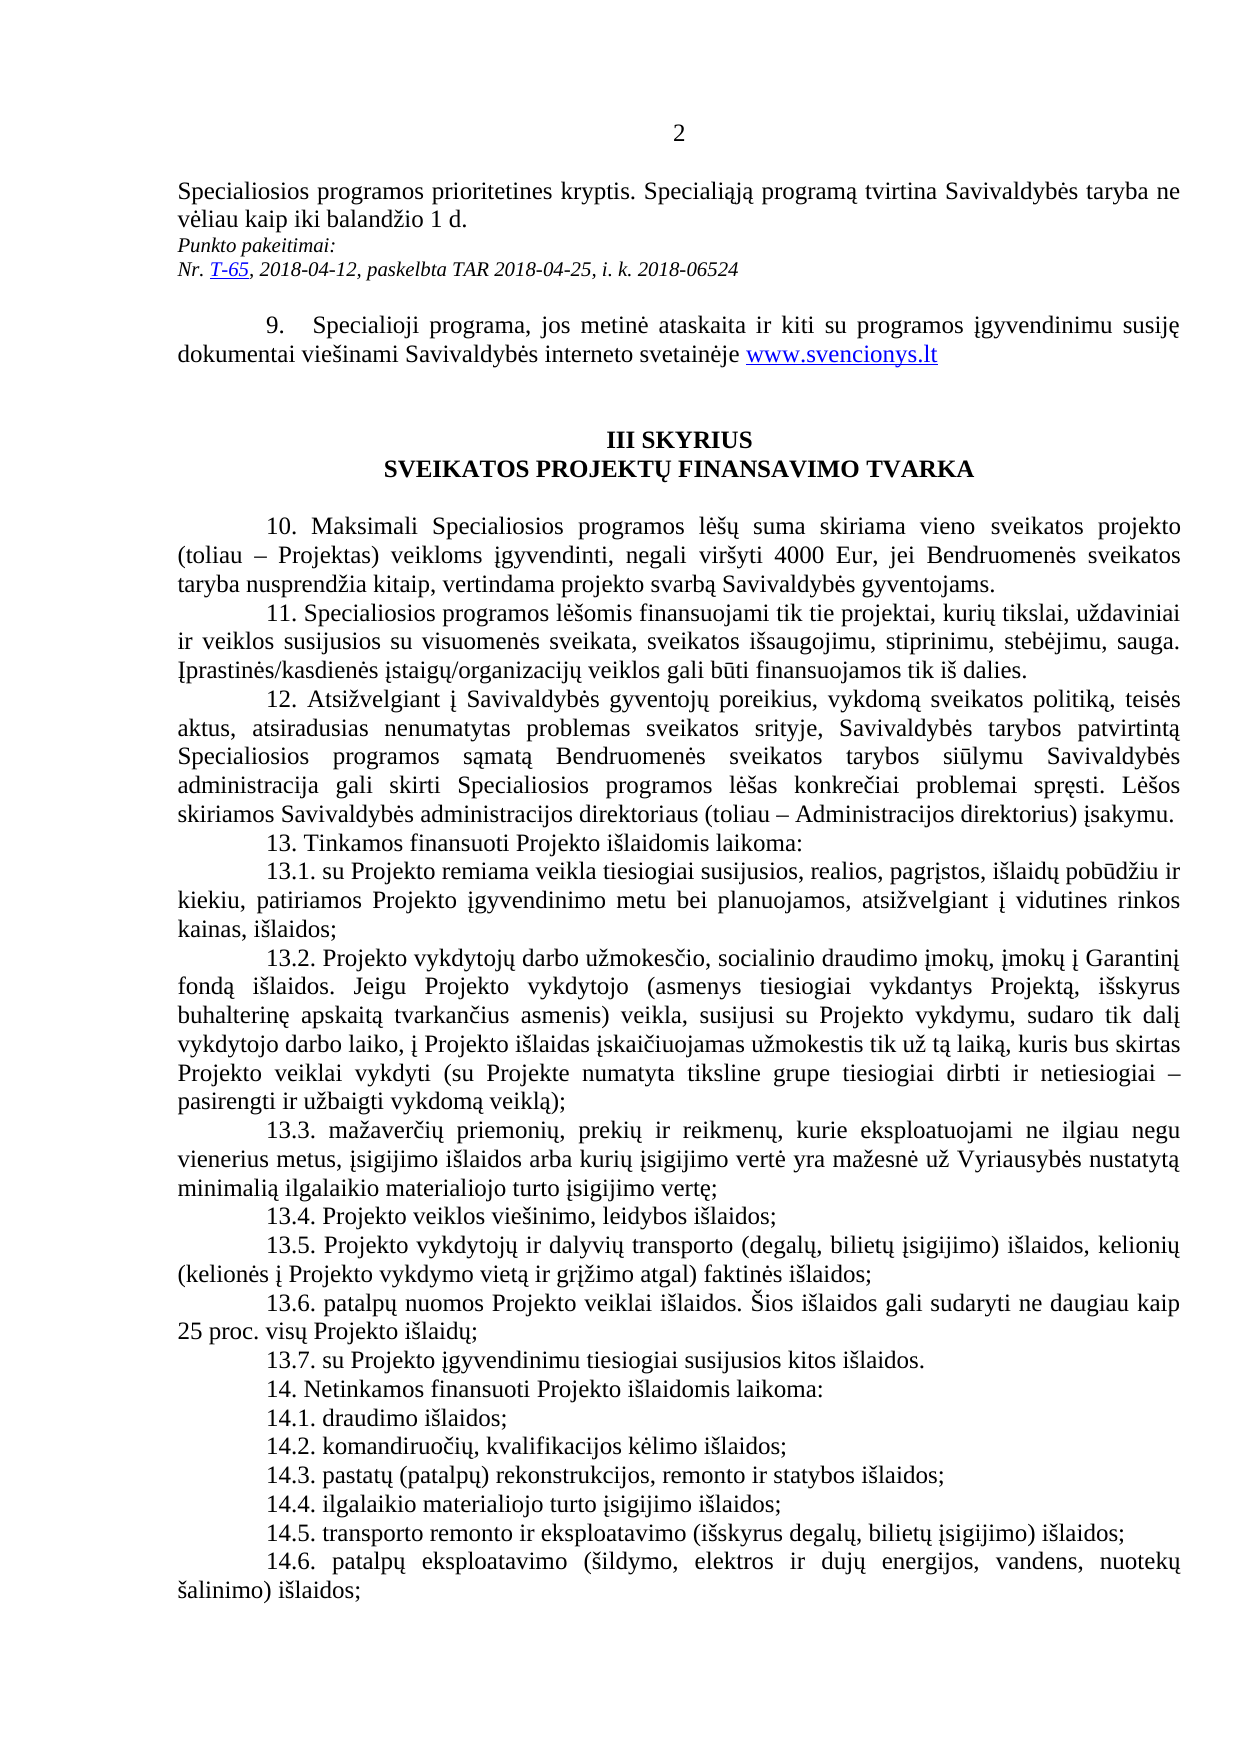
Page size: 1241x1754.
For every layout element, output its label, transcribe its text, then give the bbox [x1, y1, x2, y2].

text 13.1. su Projekto remiama veikla tiesiogiai susijusios, realios, pagrįstos, išlaidų pobūdžiu ir kiekiu, patiriamos Projekto įgyvendinimo metu bei planuojamos, atsižvelgiant į vidutines rinkos kainas, išlaidos; [177, 856, 1181, 943]
text 14.2. komandiruočių, kvalifikacijos kėlimo išlaidos; [177, 1431, 1181, 1460]
text 12. Atsižvelgiant į Savivaldybės gyventojų poreikius, vykdomą sveikatos politiką, teisės aktus, atsiradusias nenumatytas problemas sveikatos srityje, Savivaldybės tarybos patvirtintą Specialiosios programos sąmatą Bendruomenės sveikatos tarybos siūlymu Savivaldybės administracija gali skirti Specialiosios programos lėšas konkrečiai problemai spręsti. Lėšos skiriamos Savivaldybės administracijos direktoriaus (toliau – Administracijos direktorius) įsakymu. [177, 684, 1181, 828]
text 14.6. patalpų eksploatavimo (šildymo, elektros ir dujų energijos, vandens, nuotekų šalinimo) išlaidos; [177, 1546, 1181, 1604]
text 9. Specialioji programa, jos metinė ataskaita ir kiti su programos įgyvendinimu susiję dokumentai viešinami Savivaldybės interneto svetainėje www.svencionys.lt [177, 310, 1181, 368]
text 13.7. su Projekto įgyvendinimu tiesiogiai susijusios kitos išlaidos. [177, 1345, 1181, 1374]
text 13. Tinkamos finansuoti Projekto išlaidomis laikoma: [177, 828, 1181, 856]
text 14. Netinkamos finansuoti Projekto išlaidomis laikoma: [177, 1374, 1181, 1403]
text 10. Maksimali Specialiosios programos lėšų suma skiriama vieno sveikatos projekto (toliau – Projektas) veikloms įgyvendinti, negali viršyti 4000 Eur, jei Bendruomenės sveikatos taryba nusprendžia kitaip, vertindama projekto svarbą Savivaldybės gyventojams. [177, 511, 1181, 598]
text 13.3. mažaverčių priemonių, prekių ir reikmenų, kurie eksploatuojami ne ilgiau negu vienerius metus, įsigijimo išlaidos arba kurių įsigijimo vertė yra mažesnė už Vyriausybės nustatytą minimalią ilgalaikio materialiojo turto įsigijimo vertę; [177, 1115, 1181, 1201]
text Punkto pakeitimai: [177, 233, 1181, 257]
text 14.3. pastatų (patalpų) rekonstrukcijos, remonto ir statybos išlaidos; [177, 1460, 1181, 1489]
text 13.6. patalpų nuomos Projekto veiklai išlaidos. Šios išlaidos gali sudaryti ne daugiau kaip 25 proc. visų Projekto išlaidų; [177, 1288, 1181, 1345]
text SVEIKATOS PROJEKTŲ FINANSAVIMO TVARKA [177, 454, 1181, 483]
text Nr. T-65, 2018-04-12, paskelbta TAR 2018-04-25, i. k. 2018-06524 [177, 257, 1181, 281]
text 13.5. Projekto vykdytojų ir dalyvių transporto (degalų, bilietų įsigijimo) išlaidos, kelionių (kelionės į Projekto vykdymo vietą ir grįžimo atgal) faktinės išlaidos; [177, 1230, 1181, 1288]
text 14.5. transporto remonto ir eksploatavimo (išskyrus degalų, bilietų įsigijimo) išlaidos; [177, 1518, 1181, 1546]
text 14.4. ilgalaikio materialiojo turto įsigijimo išlaidos; [177, 1489, 1181, 1518]
text 13.2. Projekto vykdytojų darbo užmokesčio, socialinio draudimo įmokų, įmokų į Garantinį fondą išlaidos. Jeigu Projekto vykdytojo (asmenys tiesiogiai vykdantys Projektą, išskyrus buhalterinę apskaitą tvarkančius asmenis) veikla, susijusi su Projekto vykdymu, sudaro tik dalį vykdytojo darbo laiko, į Projekto išlaidas įskaičiuojamas užmokestis tik už tą laiką, kuris bus skirtas Projekto veiklai vykdyti (su Projekte numatyta tiksline grupe tiesiogiai dirbti ir netiesiogiai – pasirengti ir užbaigti vykdomą veiklą); [177, 943, 1181, 1115]
text 11. Specialiosios programos lėšomis finansuojami tik tie projektai, kurių tikslai, uždaviniai ir veiklos susijusios su visuomenės sveikata, sveikatos išsaugojimu, stiprinimu, stebėjimu, sauga. Įprastinės/kasdienės įstaigų/organizacijų veiklos gali būti finansuojamos tik iš dalies. [177, 598, 1181, 684]
text Specialiosios programos prioritetines kryptis. Specialiąją programą tvirtina Savivaldybės taryba ne vėliau kaip iki balandžio 1 d. [177, 176, 1181, 233]
text III SKYRIUS [177, 425, 1181, 454]
text 14.1. draudimo išlaidos; [177, 1403, 1181, 1431]
text 13.4. Projekto veiklos viešinimo, leidybos išlaidos; [177, 1201, 1181, 1230]
